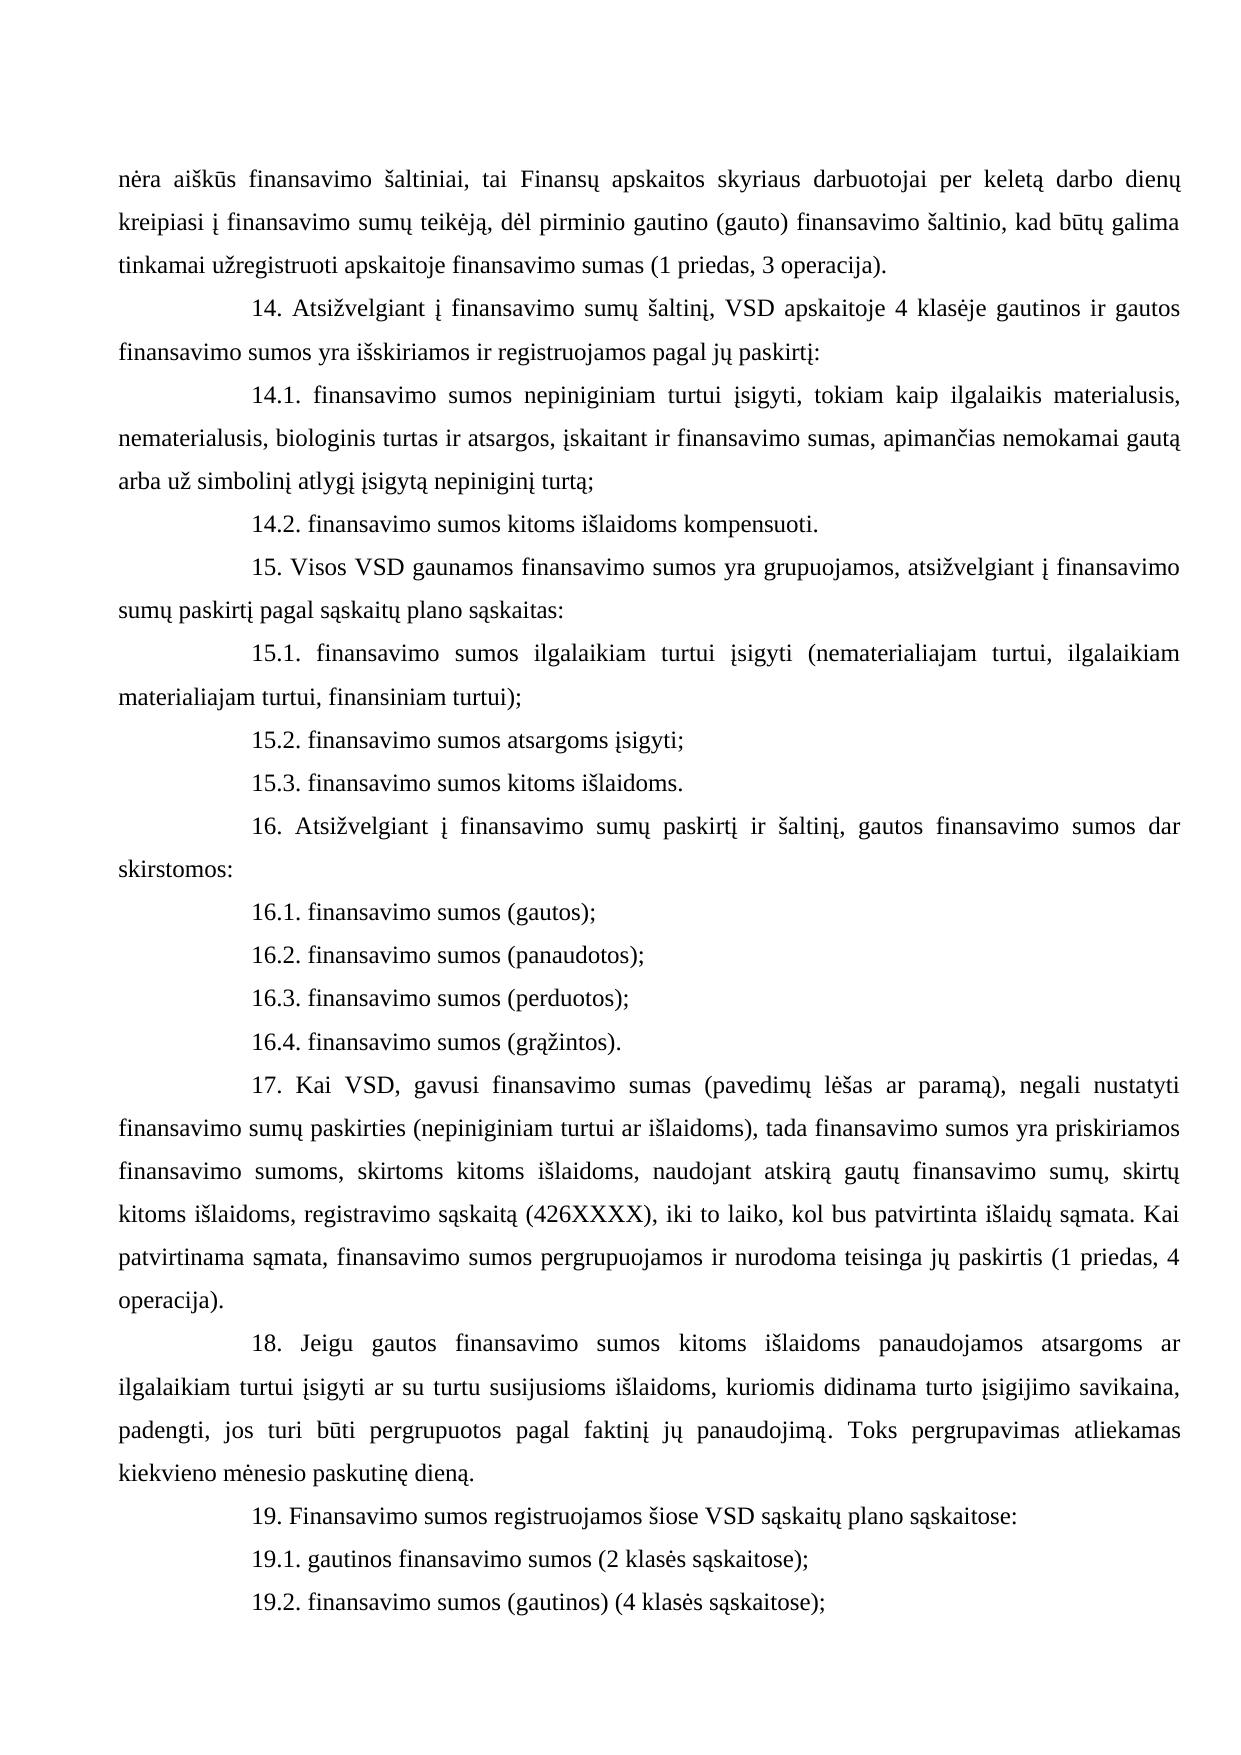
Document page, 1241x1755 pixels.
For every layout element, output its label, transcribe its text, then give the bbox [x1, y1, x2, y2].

text 15.3. finansavimo sumos kitoms išlaidoms. [118, 768, 1181, 797]
text 19.2. finansavimo sumos (gautinos) (4 klasės sąskaitose); [118, 1587, 1181, 1616]
text nėra aiškūs finansavimo šaltiniai, tai Finansų apskaitos skyriaus darbuotojai per keletą darbo dienų kreipiasi į finansavimo sumų teikėją, dėl pirminio gautino (gauto) finansavimo šaltinio, kad būtų galima tinkamai užregistruoti apskaitoje finansavimo sumas (1 priedas, 3 operacija). [118, 164, 1181, 279]
text 14.1. finansavimo sumos nepiniginiam turtui įsigyti, tokiam kaip ilgalaikis materialusis, nematerialusis, biologinis turtas ir atsargos, įskaitant ir finansavimo sumas, apimančias nemokamai gautą arba už simbolinį atlygį įsigytą nepiniginį turtą; [118, 380, 1181, 495]
text 18. Jeigu gautos finansavimo sumos kitoms išlaidoms panaudojamos atsargoms ar ilgalaikiam turtui įsigyti ar su turtu susijusioms išlaidoms, kuriomis didinama turto įsigijimo savikaina, padengti, jos turi būti pergrupuotos pagal faktinį jų panaudojimą. Toks pergrupavimas atliekamas kiekvieno mėnesio paskutinę dieną. [118, 1328, 1181, 1487]
text 15. Visos VSD gaunamos finansavimo sumos yra grupuojamos, atsižvelgiant į finansavimo sumų paskirtį pagal sąskaitų plano sąskaitas: [118, 552, 1181, 624]
text 14. Atsižvelgiant į finansavimo sumų šaltinį, VSD apskaitoje 4 klasėje gautinos ir gautos finansavimo sumos yra išskiriamos ir registruojamos pagal jų paskirtį: [118, 293, 1181, 365]
text 16.1. finansavimo sumos (gautos); [118, 897, 1181, 926]
text 16.2. finansavimo sumos (panaudotos); [118, 940, 1181, 969]
text 19. Finansavimo sumos registruojamos šiose VSD sąskaitų plano sąskaitose: [118, 1501, 1181, 1530]
text 16.4. finansavimo sumos (grąžintos). [118, 1027, 1181, 1055]
text 14.2. finansavimo sumos kitoms išlaidoms kompensuoti. [118, 509, 1181, 538]
text 19.1. gautinos finansavimo sumos (2 klasės sąskaitose); [118, 1544, 1181, 1573]
text 15.1. finansavimo sumos ilgalaikiam turtui įsigyti (nematerialiajam turtui, ilgalaikiam materialiajam turtui, finansiniam turtui); [118, 638, 1181, 710]
text 15.2. finansavimo sumos atsargoms įsigyti; [118, 725, 1181, 753]
text 17. Kai VSD, gavusi finansavimo sumas (pavedimų lėšas ar paramą), negali nustatyti finansavimo sumų paskirties (nepiniginiam turtui ar išlaidoms), tada finansavimo sumos yra priskiriamos finansavimo sumoms, skirtoms kitoms išlaidoms, naudojant atskirą gautų finansavimo sumų, skirtų kitoms išlaidoms, registravimo sąskaitą (426XXXX), iki to laiko, kol bus patvirtinta išlaidų sąmata. Kai patvirtinama sąmata, finansavimo sumos pergrupuojamos ir nurodoma teisinga jų paskirtis (1 priedas, 4 operacija). [118, 1070, 1181, 1314]
text 16. Atsižvelgiant į finansavimo sumų paskirtį ir šaltinį, gautos finansavimo sumos dar skirstomos: [118, 811, 1181, 883]
text 16.3. finansavimo sumos (perduotos); [118, 983, 1181, 1012]
